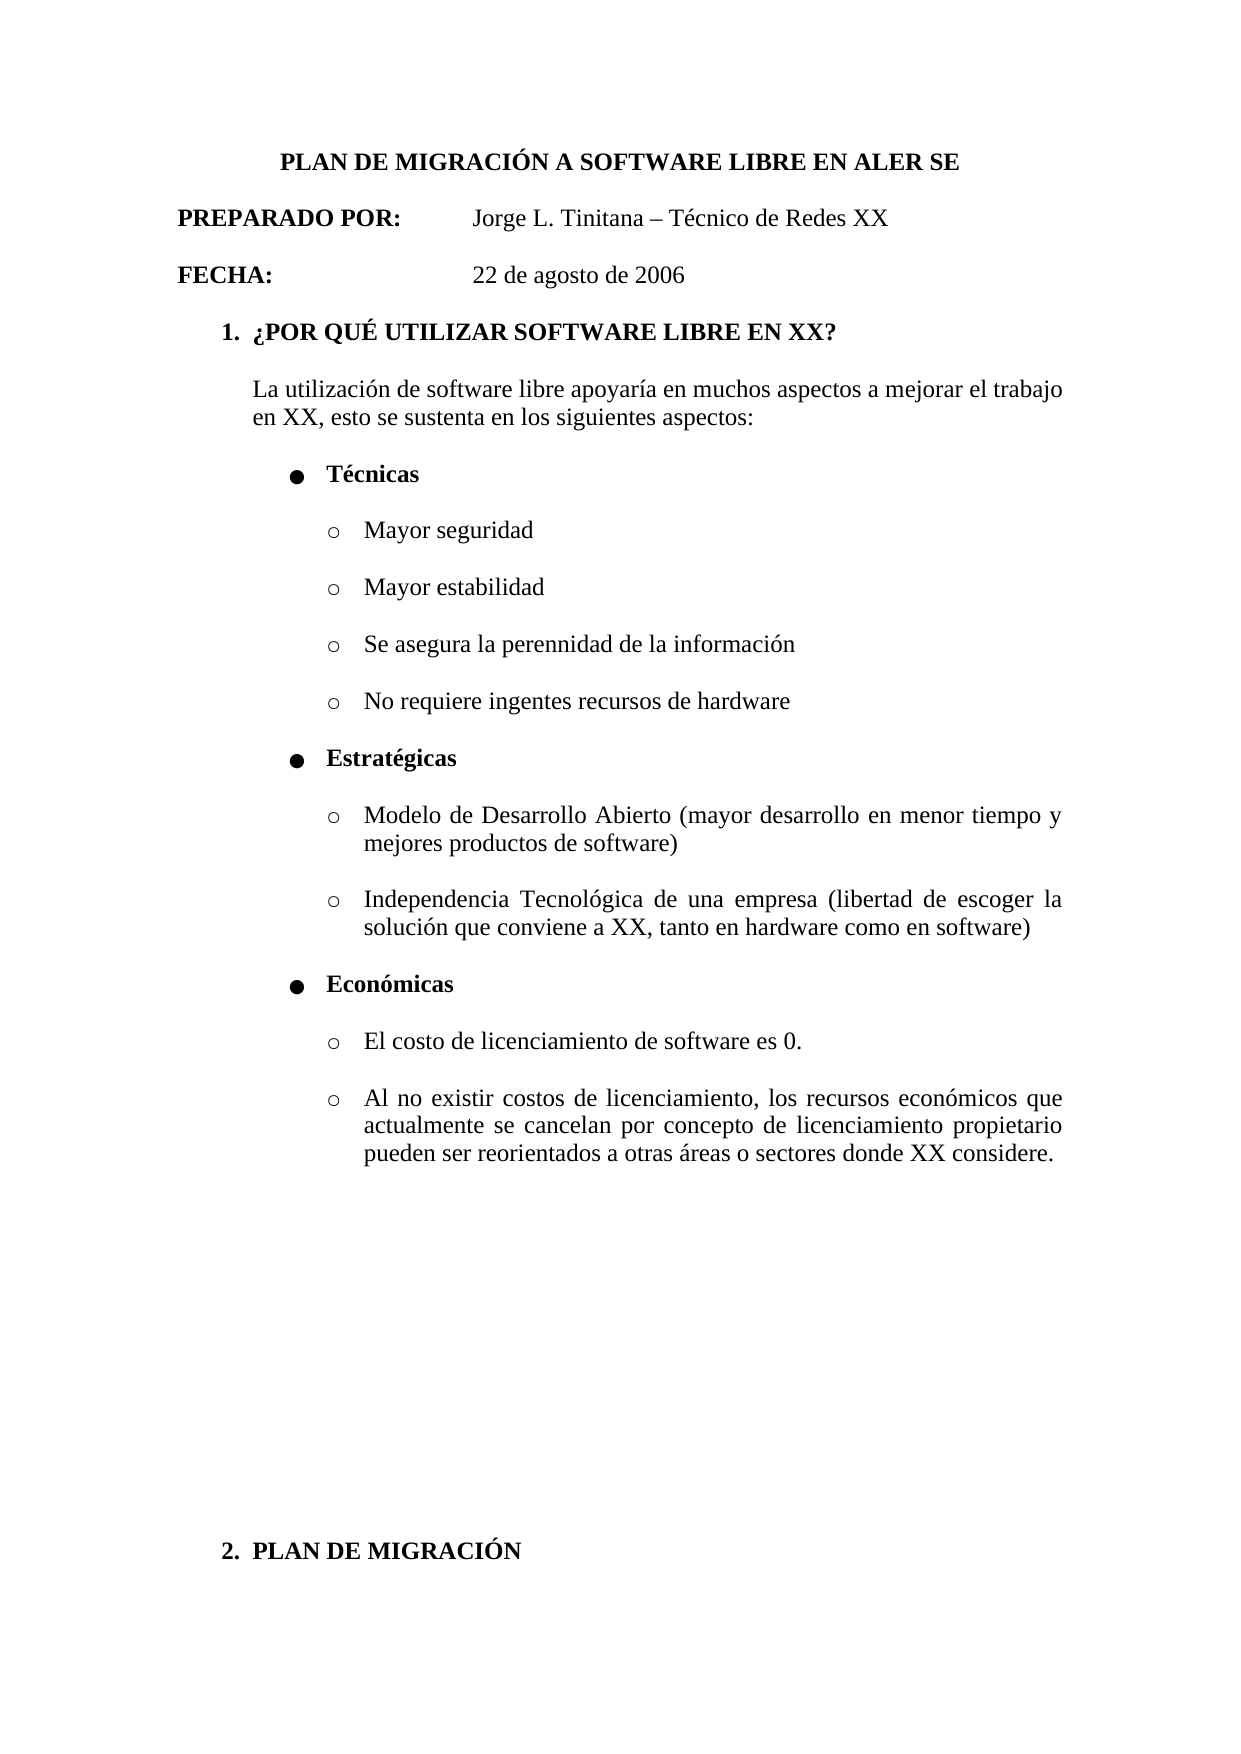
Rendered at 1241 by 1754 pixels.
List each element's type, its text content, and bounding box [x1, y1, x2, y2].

list Modelo de Desarrollo Abierto (mayor desarrollo en menor tiempo y mejores productos de software) [326, 801, 1063, 856]
list Técnicas [288, 460, 1063, 487]
text PREPARADO POR: Jorge L. Tinitana – Técnico de Redes XX [177, 204, 1063, 232]
list Se asegura la perennidad de la información [326, 630, 1063, 658]
list PLAN DE MIGRACIÓN [215, 1537, 1063, 1565]
list No requiere ingentes recursos de hardware [326, 687, 1063, 715]
list ¿POR QUÉ UTILIZAR SOFTWARE LIBRE EN XX? [215, 318, 1063, 346]
list Económicas [288, 970, 1063, 998]
text PLAN DE MIGRACIÓN A SOFTWARE LIBRE EN ALER SE [177, 148, 1063, 175]
list Al no existir costos de licenciamiento, los recursos económicos que actualmente se cancelan por concepto de licenciamiento propietario pueden ser reorientados a otras áreas o sectores donde XX considere. [326, 1084, 1063, 1167]
text FECHA: 22 de agosto de 2006 [177, 261, 1063, 289]
list Mayor estabilidad [326, 573, 1063, 601]
list El costo de licenciamiento de software es 0. [326, 1027, 1063, 1055]
list Estratégicas [288, 744, 1063, 772]
list Mayor seguridad [326, 517, 1063, 544]
list Independencia Tecnológica de una empresa (libertad de escoger la solución que conviene a XX, tanto en hardware como en software) [326, 886, 1063, 941]
text La utilización de software libre apoyaría en muchos aspectos a mejorar el trabajo en XX, esto se sustenta en los siguientes aspectos: [252, 375, 1063, 431]
